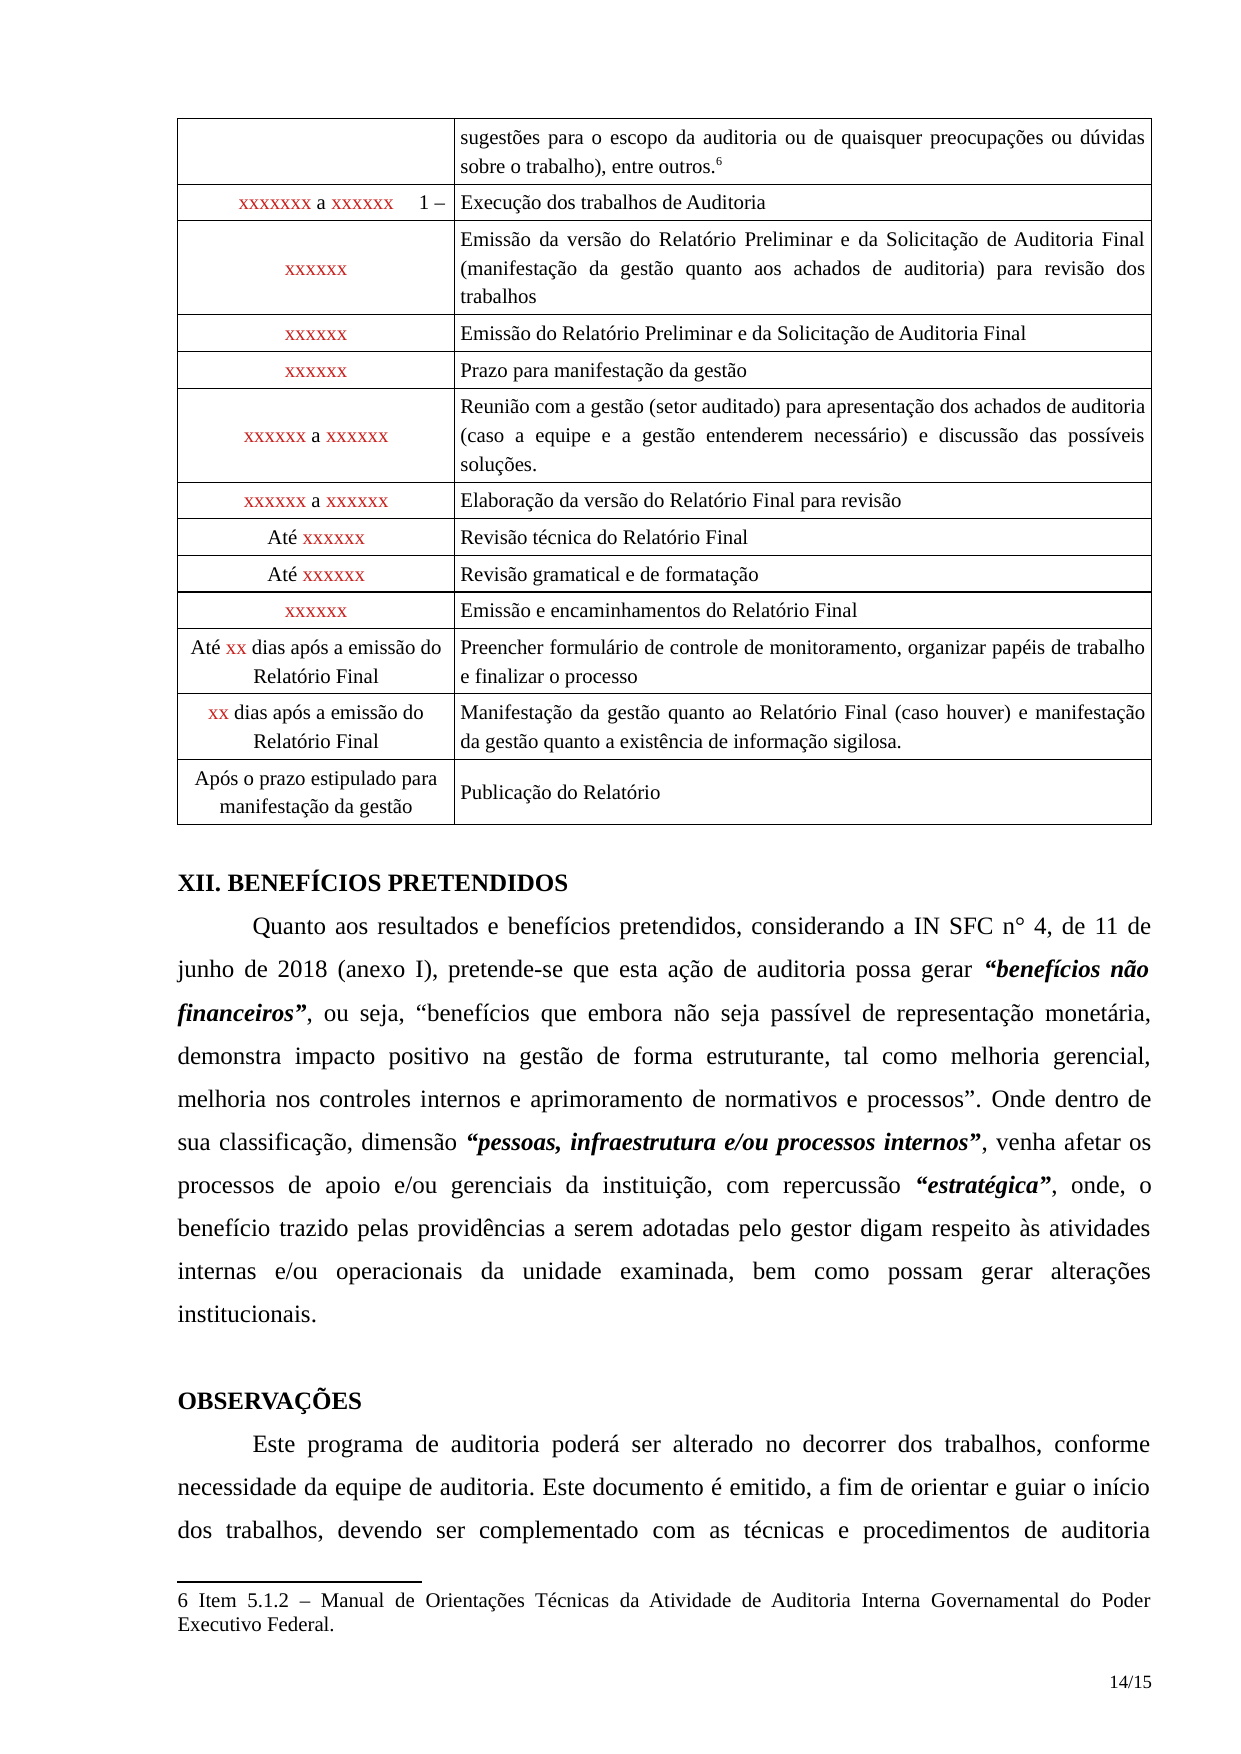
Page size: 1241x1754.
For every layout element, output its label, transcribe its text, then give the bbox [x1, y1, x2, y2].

text OBSERVAÇÕES [177, 1386, 1152, 1414]
table_cell Elaboração da versão do Relatório Final para revisão [455, 483, 1151, 518]
table_cell Até xxxxxx [178, 519, 454, 555]
table_cell Até xx dias após a emissão do Relatório Final [178, 629, 454, 693]
table_cell Reunião com a gestão (setor auditado) para apresentação dos achados de auditoria (caso a equipe e a gestão entenderem necessário) e discussão das possíveis soluções. [455, 389, 1151, 482]
table_cell Revisão técnica do Relatório Final [455, 519, 1151, 555]
text Este programa de auditoria poderá ser alterado no decorrer dos trabalhos, conforme necessidade da equipe de auditoria. Este documento é emitido, a fim de orientar e guiar o início dos trabalhos, devendo ser complementado com as técnicas e procedimentos de auditoria [177, 1429, 1152, 1544]
table_cell xxxxxx a xxxxxx [178, 389, 454, 482]
table_cell Revisão gramatical e de formatação [455, 556, 1151, 591]
table_cell Preencher formulário de controle de monitoramento, organizar papéis de trabalho e finalizar o processo [455, 629, 1151, 693]
table_cell xx dias após a emissão do Relatório Final [178, 694, 454, 759]
table_cell sugestões para o escopo da auditoria ou de quaisquer preocupações ou dúvidas sobre o trabalho), entre outros. [455, 119, 1151, 183]
text XII. BENEFÍCIOS PRETENDIDOS [177, 868, 1152, 897]
table_cell Emissão da versão do Relatório Preliminar e da Solicitação de Auditoria Final (manifestação da gestão quanto aos achados de auditoria) para revisão dos trabalhos [455, 221, 1151, 314]
table_cell Manifestação da gestão quanto ao Relatório Final (caso houver) e manifestação da gestão quanto a existência de informação sigilosa. [455, 694, 1151, 759]
table_cell Até xxxxxx [178, 556, 454, 591]
table_cell xxxxxx [178, 315, 454, 351]
table_cell 1 – Execução dos trabalhos de Auditoria [455, 185, 1151, 220]
text Quanto aos resultados e benefícios pretendidos, considerando a IN SFC n° 4, de 11 de junho de 2018 (anexo I), pretende-se que esta ação de auditoria possa gerar “benefícios não financeiros”, ou seja, “benefícios que embora não seja passível de representação monetária, demonstra impacto positivo na gestão de forma estruturante, tal como melhoria gerencial, melhoria nos controles internos e aprimoramento de normativos e processos”. Onde dentro de sua classificação, dimensão “pessoas, infraestrutura e/ou processos internos”, venha afetar os processos de apoio e/ou gerenciais da instituição, com repercussão “estratégica”, onde, o benefício trazido pelas providências a serem adotadas pelo gestor digam respeito às atividades internas e/ou operacionais da unidade examinada, bem como possam gerar alterações institucionais. [177, 911, 1152, 1328]
table_cell xxxxxx [178, 221, 454, 314]
table_cell xxxxxx a xxxxxx [178, 483, 454, 518]
table_cell Prazo para manifestação da gestão [455, 352, 1151, 387]
table_cell Após o prazo estipulado para manifestação da gestão [178, 760, 454, 824]
table_cell Emissão e encaminhamentos do Relatório Final [455, 593, 1151, 628]
table_cell xxxxxx [178, 352, 454, 387]
table_cell xxxxxx [178, 593, 454, 628]
table_cell xxxxxxx a xxxxxx [178, 185, 454, 220]
table_cell Publicação do Relatório [455, 760, 1151, 824]
table_cell Emissão do Relatório Preliminar e da Solicitação de Auditoria Final [455, 315, 1151, 351]
table_cell [178, 119, 454, 183]
